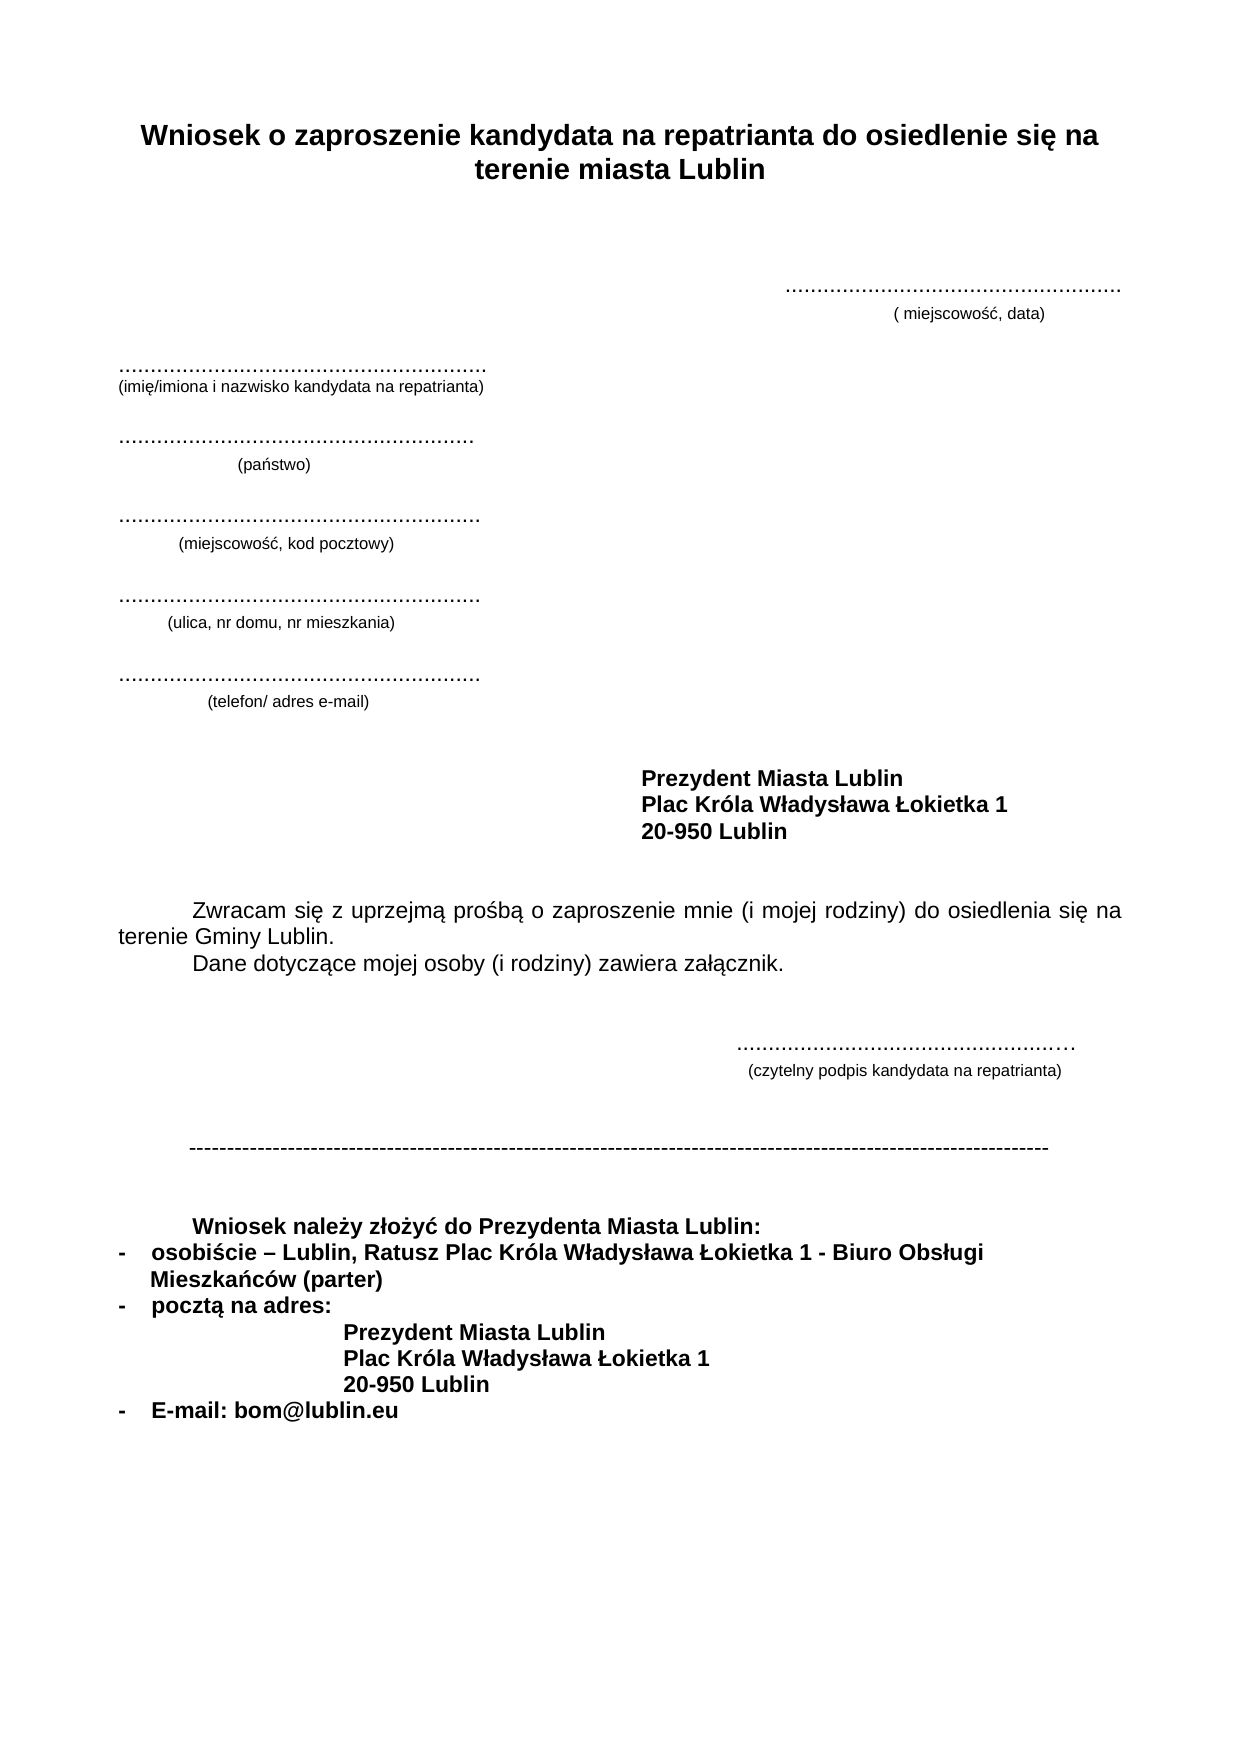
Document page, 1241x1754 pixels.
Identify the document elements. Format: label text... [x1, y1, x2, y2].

list 20-950 Lublin [306, 1371, 1122, 1397]
text Zwracam się z uprzejmą prośbą o zaproszenie mnie (i mojej rodziny) do osiedlenia się na terenie Gminy Lublin. [118, 897, 1122, 949]
text Wniosek o zaproszenie kandydata na repatrianta do osiedlenie się na terenie miasta Lublin [118, 118, 1122, 185]
text ( miejscowość, data) [118, 298, 1122, 324]
text 20-950 Lublin [641, 818, 1122, 844]
text (imię/imiona i nazwisko kandydata na repatrianta) [118, 377, 1122, 396]
text - pocztą na adres: [118, 1292, 1122, 1318]
text (miejscowość, kod pocztowy) [118, 528, 1122, 554]
text ..................................................... [118, 271, 1122, 298]
text ......................................................... [118, 659, 1122, 686]
list Prezydent Miasta Lublin [306, 1318, 1122, 1345]
text Plac Króla Władysława Łokietka 1 [641, 791, 1122, 818]
text - E-mail: bom@lublin.eu [118, 1397, 1122, 1424]
text ......................................................... [118, 581, 1122, 607]
text ----------------------------------------------------------------------------------------------------------------- [118, 1134, 1122, 1160]
text Dane dotyczące mojej osoby (i rodziny) zawiera załącznik. [118, 949, 1122, 976]
text Prezydent Miasta Lublin [641, 765, 1122, 791]
text (państwo) [118, 449, 1122, 475]
text Mieszkańców (parter) [118, 1266, 1122, 1292]
text .......................................................... [118, 351, 1122, 377]
text ........................................................ [118, 422, 1122, 449]
text - osobiście – Lublin, Ratusz Plac Króla Władysława Łokietka 1 - Biuro Obsługi [118, 1239, 1122, 1266]
text ..................................................… [118, 1028, 1122, 1055]
text Wniosek należy złożyć do Prezydenta Miasta Lublin: [118, 1213, 1122, 1239]
list Plac Króla Władysława Łokietka 1 [306, 1345, 1122, 1371]
text (ulica, nr domu, nr mieszkania) [118, 607, 1122, 633]
text (czytelny podpis kandydata na repatrianta) [118, 1055, 1122, 1081]
text (telefon/ adres e-mail) [118, 686, 1122, 712]
text ......................................................... [118, 501, 1122, 528]
